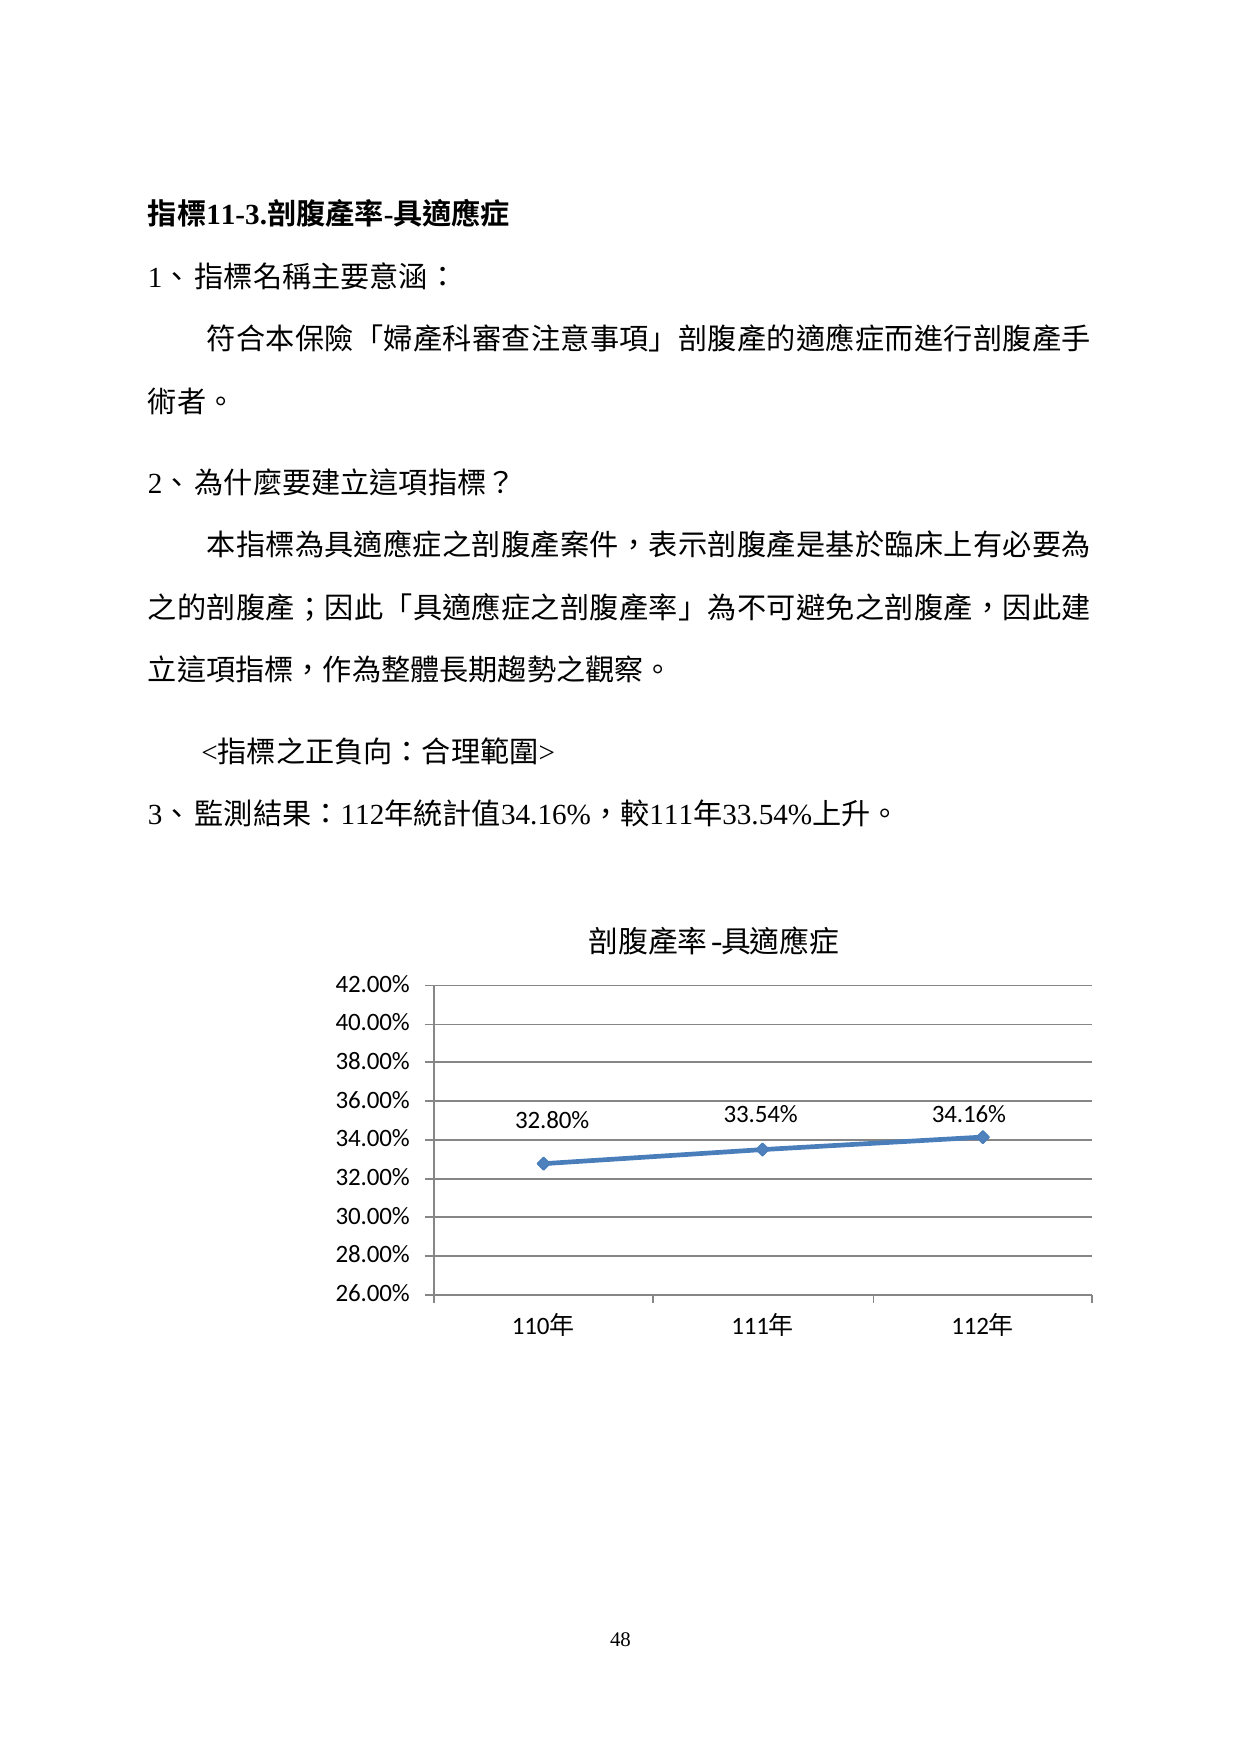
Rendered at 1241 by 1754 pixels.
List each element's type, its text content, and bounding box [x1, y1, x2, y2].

text 符合本保險「婦產科審查注意事項」剖腹產的適應症而進行剖腹產手術者。 [148, 295, 1092, 420]
list 指標名稱主要意涵： [148, 233, 1086, 295]
subtitle 指標11-3.剖腹產率-具適應症 [148, 170, 1086, 233]
text 本指標為具適應症之剖腹產案件，表示剖腹產是基於臨床上有必要為之的剖腹產；因此「具適應症之剖腹產率」為不可避免之剖腹產，因此建立這項指標，作為整體長期趨勢之觀察。 [148, 501, 1092, 689]
list 監測結果：112年統計值34.16%，較111年33.54%上升。 [148, 770, 1086, 833]
list 為什麼要建立這項指標？ [148, 439, 1086, 501]
text <指標之正負向：合理範圍> [148, 708, 1086, 770]
